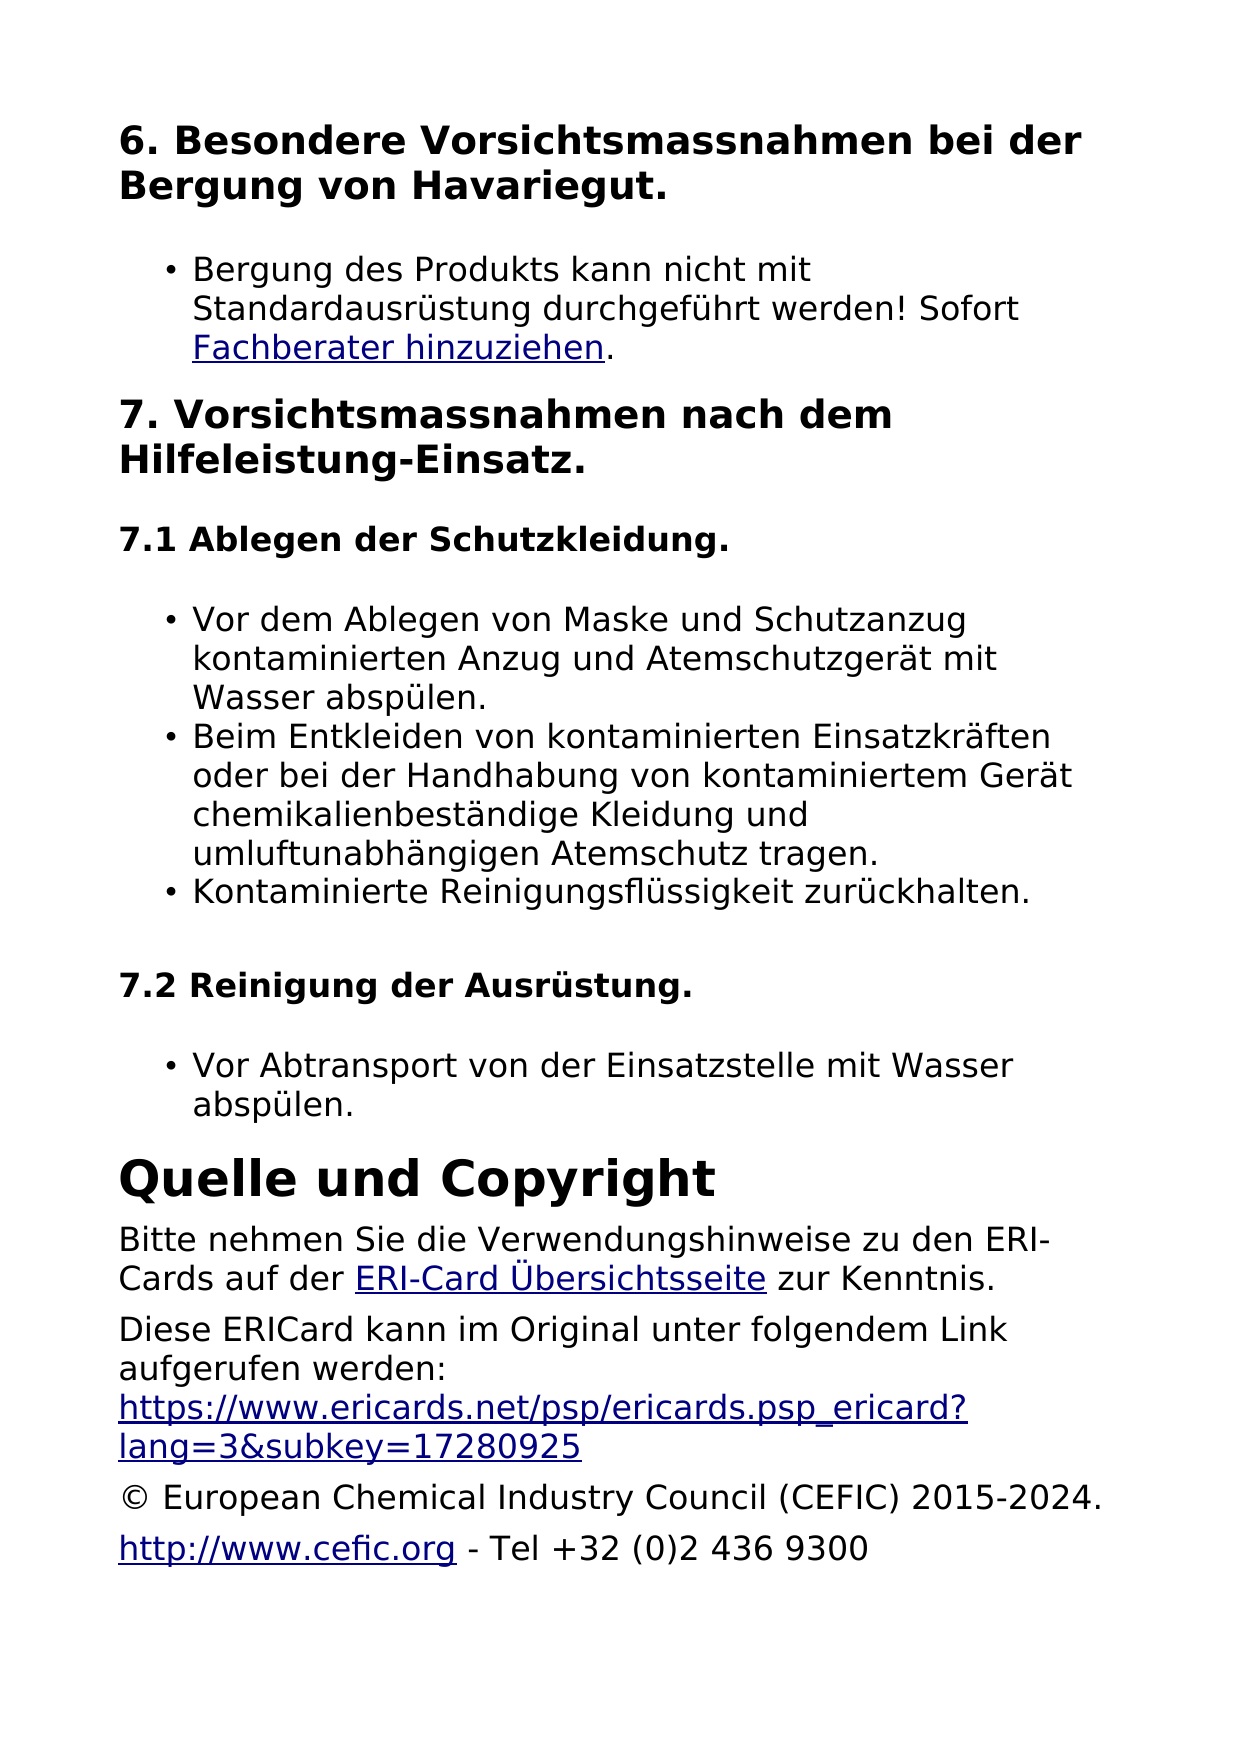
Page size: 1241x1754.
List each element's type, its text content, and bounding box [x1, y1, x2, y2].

subtitle Quelle und Copyright [118, 1150, 1122, 1208]
list Vor dem Ablegen von Maske und Schutzanzug kontaminierten Anzug und Atemschutzgerät mit Wasser abspülen. [177, 601, 1122, 717]
subtitle 7.2 Reinigung der Ausrüstung. [118, 966, 1122, 1005]
text [118, 1581, 1122, 1620]
text © European Chemical Industry Council (CEFIC) 2015-2024. [118, 1478, 1122, 1517]
list Vor Abtransport von der Einsatzstelle mit Wasser abspülen. [177, 1047, 1122, 1125]
text Bitte nehmen Sie die Verwendungshinweise zu den ERI-Cards auf der ERI-Card Übersichtsseite zur Kenntnis. [118, 1220, 1122, 1298]
text http://www.cefic.org - Tel +32 (0)2 436 9300 [118, 1530, 1122, 1569]
subtitle 7. Vorsichtsmassnahmen nach dem Hilfeleistung-Einsatz. [118, 392, 1122, 482]
subtitle 6. Besondere Vorsichtsmassnahmen bei der Bergung von Havariegut. [118, 118, 1122, 208]
list Beim Entkleiden von kontaminierten Einsatzkräften oder bei der Handhabung von kontaminiertem Gerät chemikalienbeständige Kleidung und umluftunabhängigen Atemschutz tragen. [177, 717, 1122, 873]
list Kontaminierte Reinigungsflüssigkeit zurückhalten. [177, 873, 1122, 912]
text Diese ERICard kann im Original unter folgendem Link aufgerufen werden: https://www.ericards.net/psp/ericards.psp_ericard?lang=3&subkey=17280925 [118, 1311, 1122, 1466]
subtitle 7.1 Ablegen der Schutzkleidung. [118, 520, 1122, 559]
list Bergung des Produkts kann nicht mit Standardausrüstung durchgeführt werden! Sofort Fachberater hinzuziehen. [177, 251, 1122, 367]
